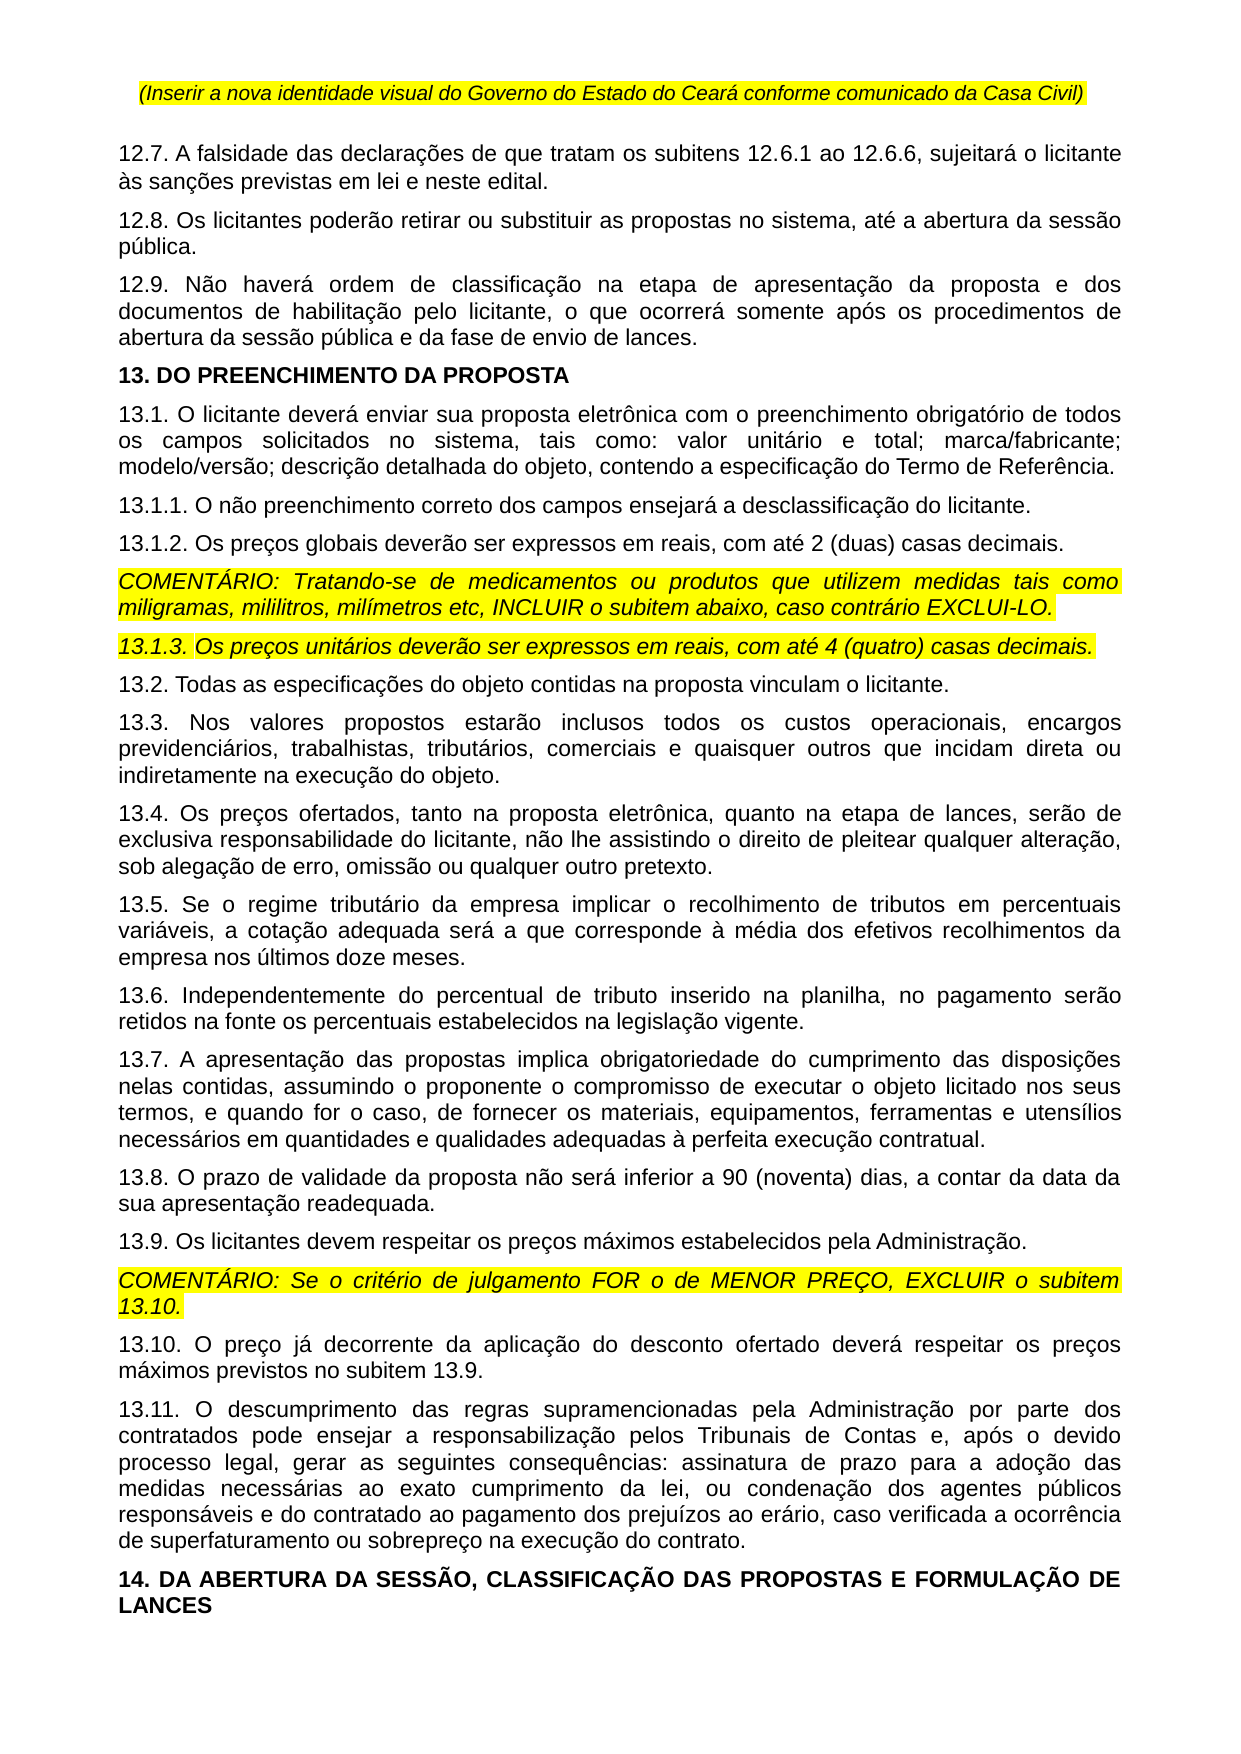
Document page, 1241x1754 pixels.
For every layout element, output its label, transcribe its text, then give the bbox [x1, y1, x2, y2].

text 12.7. A falsidade das declarações de que tratam os subitens 12.6.1 ao 12.6.6, sujeitará o licitante às sanções previstas em lei e neste edital. [118, 140, 1122, 195]
text 13.6. Independentemente do percentual de tributo inserido na planilha, no pagamento serão retidos na fonte os percentuais estabelecidos na legislação vigente. [118, 982, 1122, 1034]
text 12.8. Os licitantes poderão retirar ou substituir as propostas no sistema, até a abertura da sessão pública. [118, 207, 1122, 259]
text 13.10. O preço já decorrente da aplicação do desconto ofertado deverá respeitar os preços máximos previstos no subitem 13.9. [118, 1331, 1122, 1384]
text 13.1.2. Os preços globais deverão ser expressos em reais, com até 2 (duas) casas decimais. [118, 530, 1122, 556]
text 13.9. Os licitantes devem respeitar os preços máximos estabelecidos pela Administração. [118, 1228, 1122, 1255]
text 13.11. O descumprimento das regras supramencionadas pela Administração por parte dos contratados pode ensejar a responsabilização pelos Tribunais de Contas e, após o devido processo legal, gerar as seguintes consequências: assinatura de prazo para a adoção das medidas necessárias ao exato cumprimento da lei, ou condenação dos agentes públicos responsáveis e do contratado ao pagamento dos prejuízos ao erário, caso verificada a ocorrência de superfaturamento ou sobrepreço na execução do contrato. [118, 1396, 1122, 1554]
text 13.8. O prazo de validade da proposta não será inferior a 90 (noventa) dias, a contar da data da sua apresentação readequada. [118, 1164, 1122, 1216]
text 12.9. Não haverá ordem de classificação na etapa de apresentação da proposta e dos documentos de habilitação pelo licitante, o que ocorrerá somente após os procedimentos de abertura da sessão pública e da fase de envio de lances. [118, 271, 1122, 351]
text 13.2. Todas as especificações do objeto contidas na proposta vinculam o licitante. [118, 671, 1122, 697]
text COMENTÁRIO: Se o critério de julgamento FOR o de MENOR PREÇO, EXCLUIR o subitem 13.10. [118, 1267, 1122, 1319]
text COMENTÁRIO: Tratando-se de medicamentos ou produtos que utilizem medidas tais como miligramas, mililitros, milímetros etc, INCLUIR o subitem abaixo, caso contrário EXCLUI-LO. [118, 568, 1122, 621]
text 13.5. Se o regime tributário da empresa implicar o recolhimento de tributos em percentuais variáveis, a cotação adequada será a que corresponde à média dos efetivos recolhimentos da empresa nos últimos doze meses. [118, 891, 1122, 970]
text 13.4. Os preços ofertados, tanto na proposta eletrônica, quanto na etapa de lances, serão de exclusiva responsabilidade do licitante, não lhe assistindo o direito de pleitear qualquer alteração, sob alegação de erro, omissão ou qualquer outro pretexto. [118, 800, 1122, 879]
subtitle 13. DO PREENCHIMENTO DA PROPOSTA [118, 362, 1122, 389]
text 13.7. A apresentação das propostas implica obrigatoriedade do cumprimento das disposições nelas contidas, assumindo o proponente o compromisso de executar o objeto licitado nos seus termos, e quando for o caso, de fornecer os materiais, equipamentos, ferramentas e utensílios necessários em quantidades e qualidades adequadas à perfeita execução contratual. [118, 1046, 1122, 1152]
text 13.1.3. Os preços unitários deverão ser expressos em reais, com até 4 (quatro) casas decimais. [118, 633, 1122, 659]
subtitle 14. DA ABERTURA DA SESSÃO, CLASSIFICAÇÃO DAS PROPOSTAS E FORMULAÇÃO DE LANCES [118, 1566, 1122, 1618]
text 13.1. O licitante deverá enviar sua proposta eletrônica com o preenchimento obrigatório de todos os campos solicitados no sistema, tais como: valor unitário e total; marca/fabricante; modelo/versão; descrição detalhada do objeto, contendo a especificação do Termo de Referência. [118, 401, 1122, 480]
text 13.3. Nos valores propostos estarão inclusos todos os custos operacionais, encargos previdenciários, trabalhistas, tributários, comerciais e quaisquer outros que incidam direta ou indiretamente na execução do objeto. [118, 709, 1122, 788]
text 13.1.1. O não preenchimento correto dos campos ensejará a desclassificação do licitante. [118, 492, 1122, 518]
